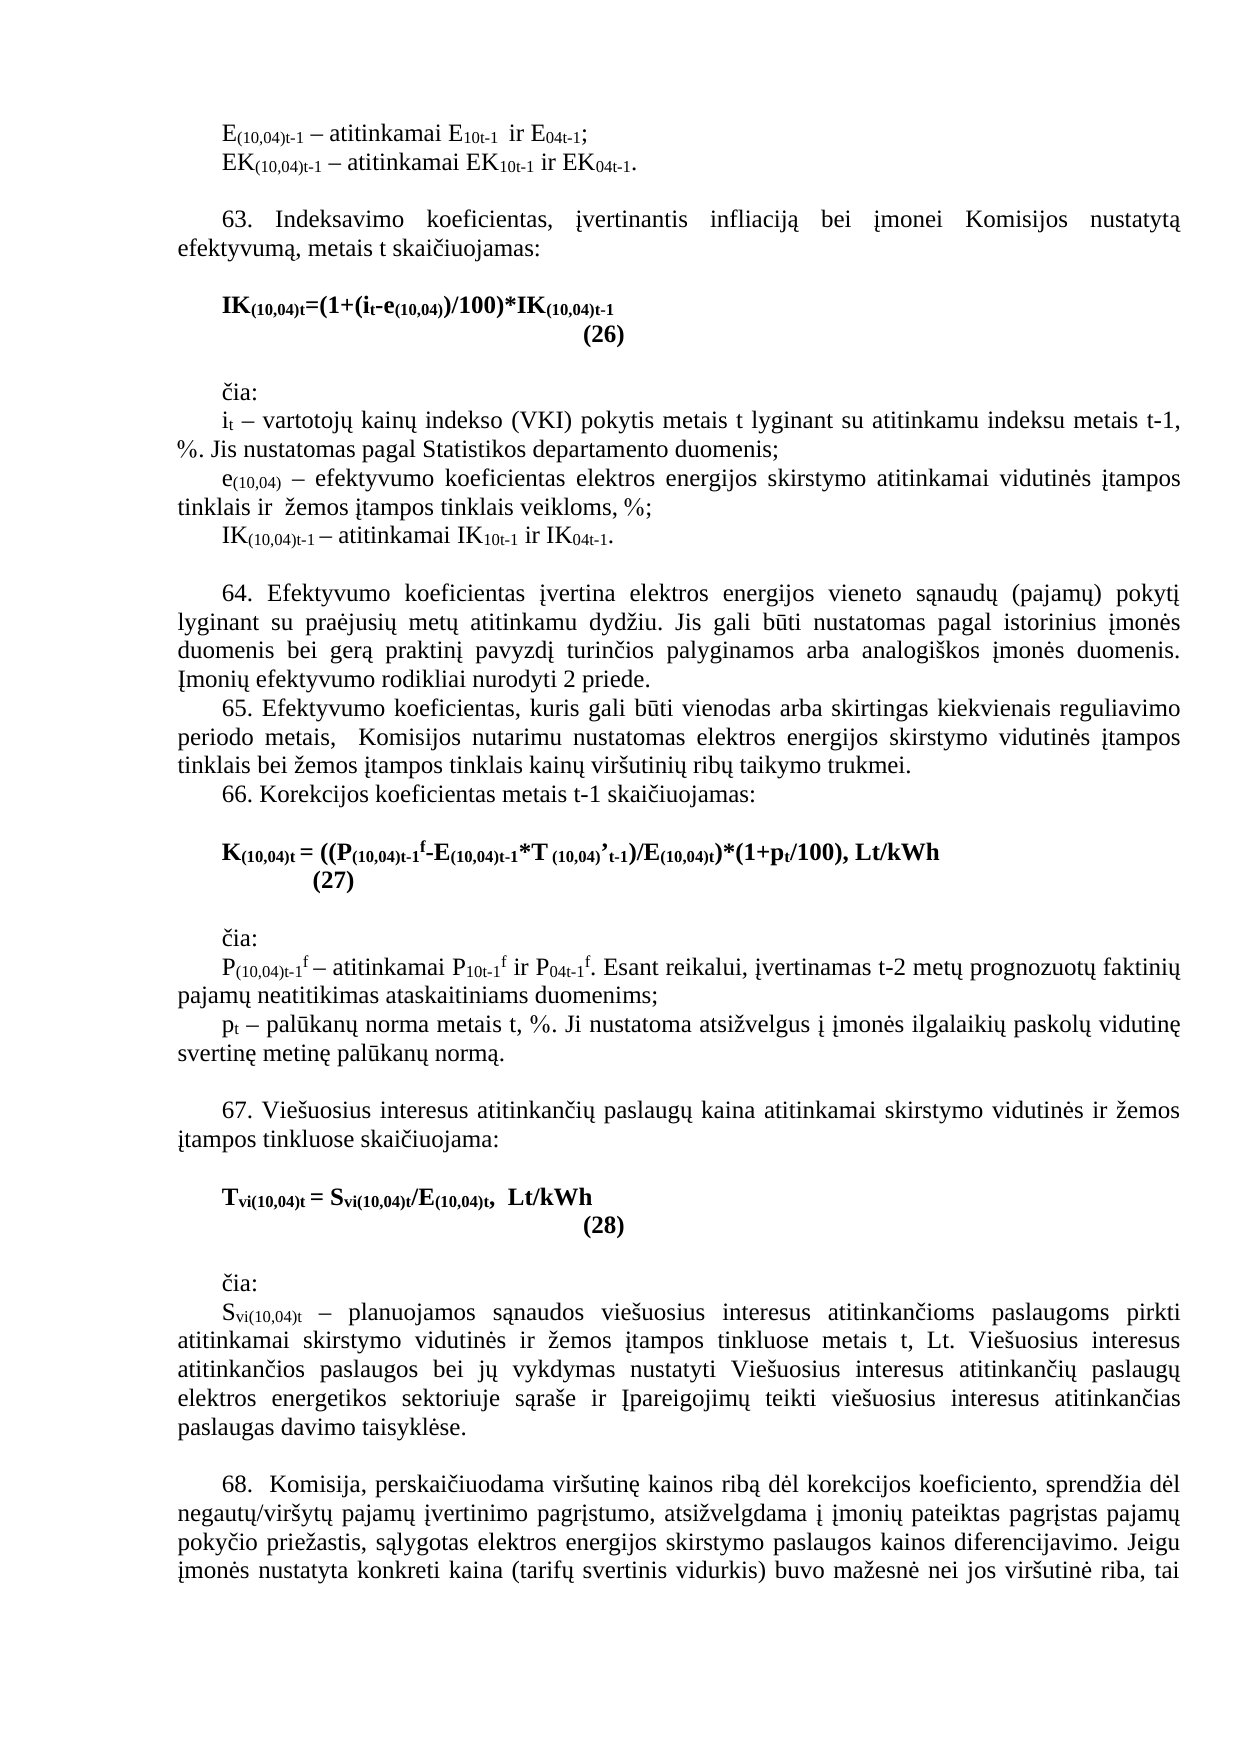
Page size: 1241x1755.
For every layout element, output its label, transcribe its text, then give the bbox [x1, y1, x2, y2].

text 63. Indeksavimo koeficientas, įvertinantis infliaciją bei įmonei Komisijos nustatytą efektyvumą, metais t skaičiuojamas: [177, 204, 1181, 262]
text pt – palūkanų norma metais t, . Ji nustatoma atsižvelgus į įmonės ilgalaikių paskolų vidutinę svertinę metinę palūkanų normą. [177, 1009, 1181, 1067]
text 67. Viešuosius interesus atitinkančių paslaugų kaina atitinkamai skirstymo vidutinės ir žemos įtampos tinkluose skaičiuojama: [177, 1096, 1181, 1153]
text čia: [177, 377, 1181, 406]
text čia: [177, 923, 1181, 952]
text IK(10,04)t-1 – atitinkamai IK10t-1 ir IK04t-1. [177, 521, 1181, 549]
text 68. Komisija, perskaičiuodama viršutinę kainos ribą dėl korekcijos koeficiento, sprendžia dėl negautų/viršytų pajamų įvertinimo pagrįstumo, atsižvelgdama į įmonių pateiktas pagrįstas pajamų pokyčio priežastis, sąlygotas elektros energijos skirstymo paslaugos kainos diferencijavimo. Jeigu įmonės nustatyta konkreti kaina (tarifų svertinis vidurkis) buvo mažesnė nei jos viršutinė riba, tai [177, 1469, 1181, 1584]
text E(10,04)t-1 – atitinkamai E10t-1 ir E04t-1; [177, 118, 1181, 147]
text IK(10,04)t=(1+(it-e(10,04))/100)*IK(10,04)t-1 (26) [177, 291, 1181, 348]
text it – vartotojų kainų indekso (VKI) pokytis metais t lyginant su atitinkamu indeksu metais t-1, . Jis nustatomas pagal Statistikos departamento duomenis; [177, 406, 1181, 463]
text Tvi(10,04)t = Svi(10,04)t/E(10,04)t, Lt/kWh (28) [177, 1182, 1181, 1239]
text 64. Efektyvumo koeficientas įvertina elektros energijos vieneto sąnaudų (pajamų) pokytį lyginant su praėjusių metų atitinkamu dydžiu. Jis gali būti nustatomas pagal istorinius įmonės duomenis bei gerą praktinį pavyzdį turinčios palyginamos arba analogiškos įmonės duomenis. Įmonių efektyvumo rodikliai nurodyti 2 priede. [177, 578, 1181, 693]
text Svi(10,04)t – planuojamos sąnaudos viešuosius interesus atitinkančioms paslaugoms pirkti atitinkamai skirstymo vidutinės ir žemos įtampos tinkluose metais t, Lt. Viešuosius interesus atitinkančios paslaugos bei jų vykdymas nustatyti Viešuosius interesus atitinkančių paslaugų elektros energetikos sektoriuje sąraše ir Įpareigojimų teikti viešuosius interesus atitinkančias paslaugas davimo taisyklėse. [177, 1297, 1181, 1441]
text P(10,04)t-1f – atitinkamai P10t-1f ir P04t-1f. Esant reikalui, įvertinamas t-2 metų prognozuotų faktinių pajamų neatitikimas ataskaitiniams duomenims; [177, 952, 1181, 1009]
text K(10,04)t = ((P(10,04)t-1f-E(10,04)t-1*T (10,04)’t-1)/E(10,04)t)*(1+pt/100), Lt/kWh (27) [177, 837, 1181, 894]
text 65. Efektyvumo koeficientas, kuris gali būti vienodas arba skirtingas kiekvienais reguliavimo periodo metais, Komisijos nutarimu nustatomas elektros energijos skirstymo vidutinės įtampos tinklais bei žemos įtampos tinklais kainų viršutinių ribų taikymo trukmei. [177, 693, 1181, 779]
text čia: [177, 1268, 1181, 1297]
text e(10,04) – efektyvumo koeficientas elektros energijos skirstymo atitinkamai vidutinės įtampos tinklais ir žemos įtampos tinklais veikloms, ; [177, 463, 1181, 521]
text 66. Korekcijos koeficientas metais t-1 skaičiuojamas: [177, 779, 1181, 808]
text EK(10,04)t-1 – atitinkamai EK10t-1 ir EK04t-1. [177, 147, 1181, 176]
